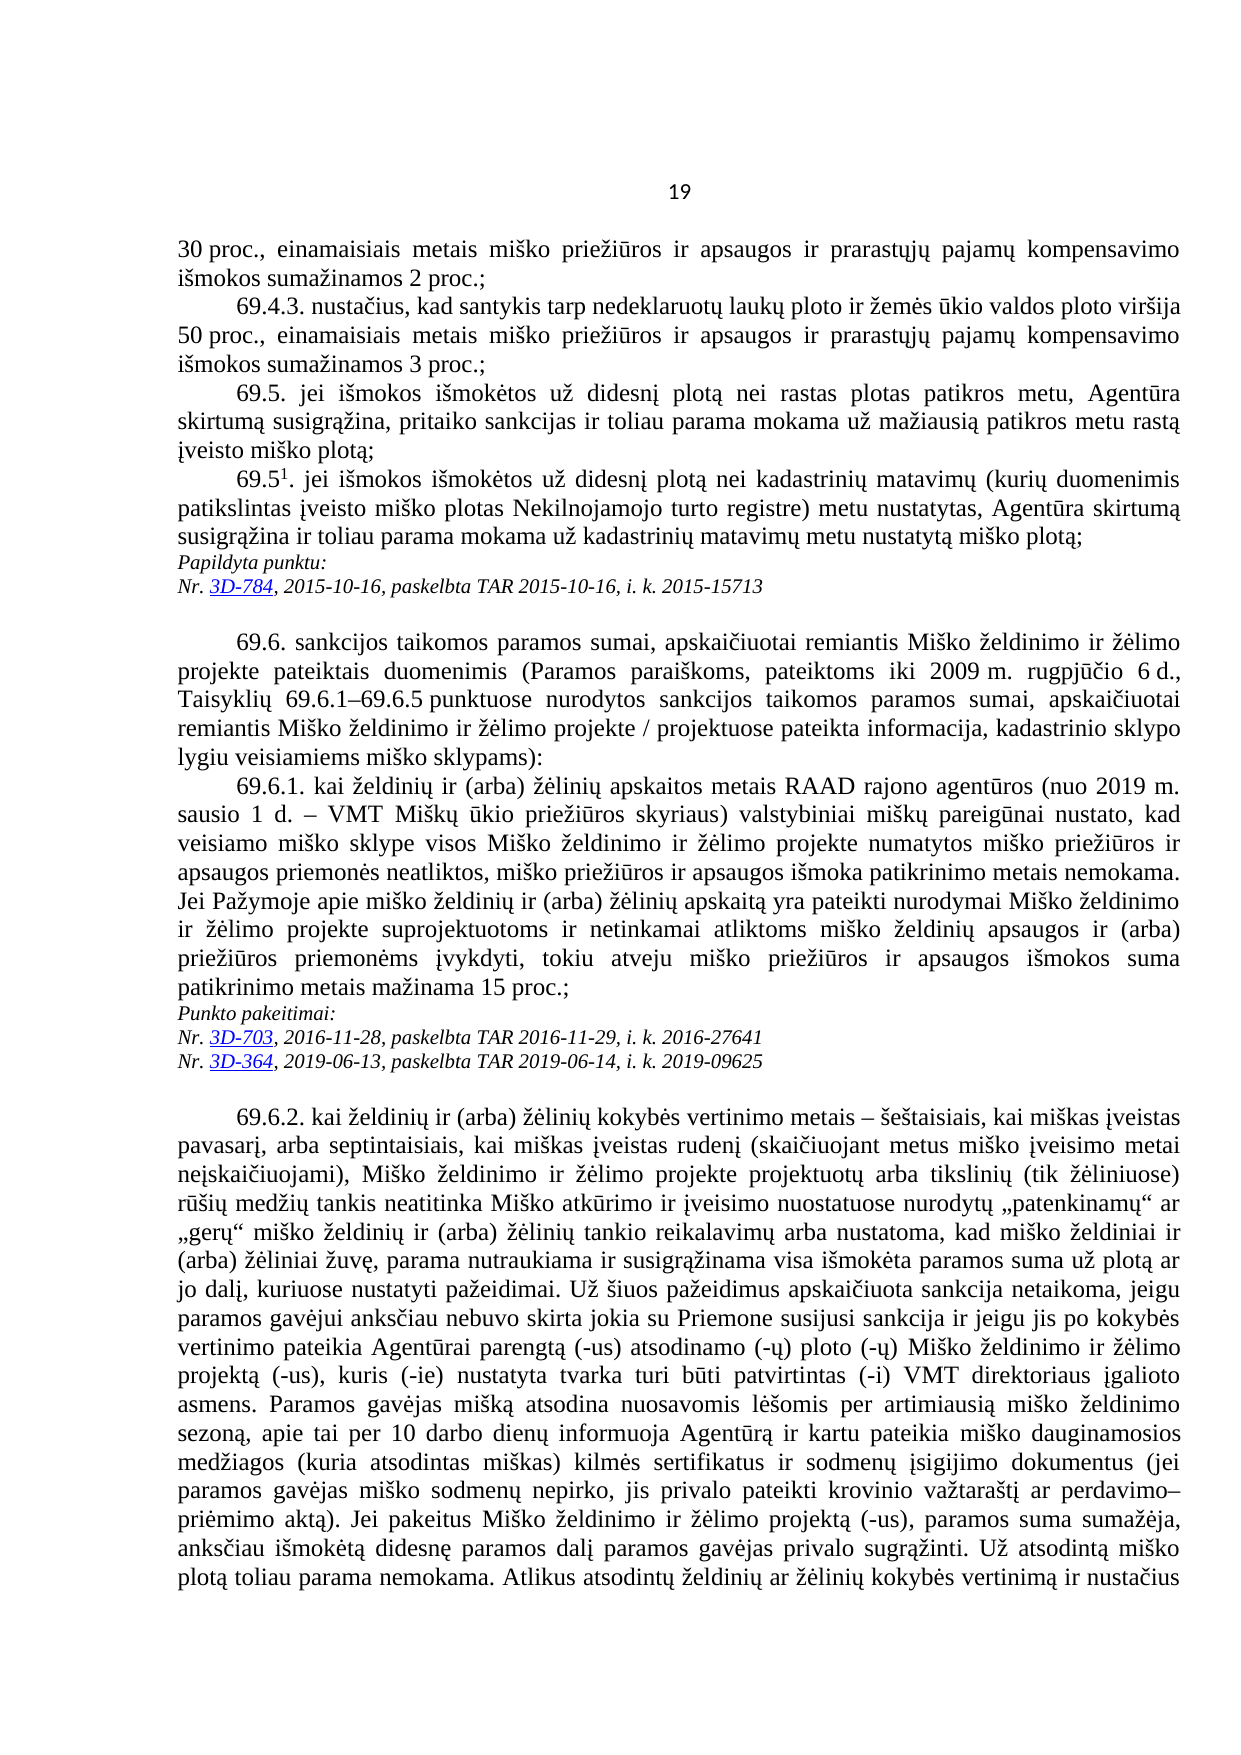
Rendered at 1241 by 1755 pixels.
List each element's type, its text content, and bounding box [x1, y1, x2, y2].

text 69.51. jei išmokos išmokėtos už didesnį plotą nei kadastrinių matavimų (kurių duomenimis patikslintas įveisto miško plotas Nekilnojamojo turto registre) metu nustatytas, Agentūra skirtumą susigrąžina ir toliau parama mokama už kadastrinių matavimų metu nustatytą miško plotą; [177, 464, 1181, 550]
text Nr. 3D-364, 2019-06-13, paskelbta TAR 2019-06-14, i. k. 2019-09625 [177, 1049, 1181, 1073]
text 69.5. jei išmokos išmokėtos už didesnį plotą nei rastas plotas patikros metu, Agentūra skirtumą susigrąžina, pritaiko sankcijas ir toliau parama mokama už mažiausią patikros metu rastą įveisto miško plotą; [177, 378, 1181, 464]
text 69.4.3. nustačius, kad santykis tarp nedeklaruotų laukų ploto ir žemės ūkio valdos ploto viršija 50 proc., einamaisiais metais miško priežiūros ir apsaugos ir prarastųjų pajamų kompensavimo išmokos sumažinamos 3 proc.; [177, 291, 1181, 378]
text Papildyta punktu: [177, 550, 1181, 574]
text Nr. 3D-784, 2015-10-16, paskelbta TAR 2015-10-16, i. k. 2015-15713 [177, 574, 1181, 598]
text 30 proc., einamaisiais metais miško priežiūros ir apsaugos ir prarastųjų pajamų kompensavimo išmokos sumažinamos 2 proc.; [177, 234, 1181, 291]
text Nr. 3D-703, 2016-11-28, paskelbta TAR 2016-11-29, i. k. 2016-27641 [177, 1025, 1181, 1049]
text 69.6. sankcijos taikomos paramos sumai, apskaičiuotai remiantis Miško želdinimo ir žėlimo projekte pateiktais duomenimis (Paramos paraiškoms, pateiktoms iki 2009 m. rugpjūčio 6 d., Taisyklių 69.6.1–69.6.5 punktuose nurodytos sankcijos taikomos paramos sumai, apskaičiuotai remiantis Miško želdinimo ir žėlimo projekte / projektuose pateikta informacija, kadastrinio sklypo lygiu veisiamiems miško sklypams): [177, 627, 1181, 771]
text 69.6.1. kai želdinių ir (arba) žėlinių apskaitos metais RAAD rajono agentūros (nuo 2019 m. sausio 1 d. – VMT Miškų ūkio priežiūros skyriaus) valstybiniai miškų pareigūnai nustato, kad veisiamo miško sklype visos Miško želdinimo ir žėlimo projekte numatytos miško priežiūros ir apsaugos priemonės neatliktos, miško priežiūros ir apsaugos išmoka patikrinimo metais nemokama. Jei Pažymoje apie miško želdinių ir (arba) žėlinių apskaitą yra pateikti nurodymai Miško želdinimo ir žėlimo projekte suprojektuotoms ir netinkamai atliktoms miško želdinių apsaugos ir (arba) priežiūros priemonėms įvykdyti, tokiu atveju miško priežiūros ir apsaugos išmokos suma patikrinimo metais mažinama 15 proc.; [177, 771, 1181, 1001]
text Punkto pakeitimai: [177, 1001, 1181, 1025]
text 69.6.2. kai želdinių ir (arba) žėlinių kokybės vertinimo metais – šeštaisiais, kai miškas įveistas pavasarį, arba septintaisiais, kai miškas įveistas rudenį (skaičiuojant metus miško įveisimo metai neįskaičiuojami), Miško želdinimo ir žėlimo projekte projektuotų arba tikslinių (tik žėliniuose) rūšių medžių tankis neatitinka Miško atkūrimo ir įveisimo nuostatuose nurodytų „patenkinamų“ ar „gerų“ miško želdinių ir (arba) žėlinių tankio reikalavimų arba nustatoma, kad miško želdiniai ir (arba) žėliniai žuvę, parama nutraukiama ir susigrąžinama visa išmokėta paramos suma už plotą ar jo dalį, kuriuose nustatyti pažeidimai. Už šiuos pažeidimus apskaičiuota sankcija netaikoma, jeigu paramos gavėjui anksčiau nebuvo skirta jokia su Priemone susijusi sankcija ir jeigu jis po kokybės vertinimo pateikia Agentūrai parengtą (-us) atsodinamo (-ų) ploto (-ų) Miško želdinimo ir žėlimo projektą (-us), kuris (-ie) nustatyta tvarka turi būti patvirtintas (-i) VMT direktoriaus įgalioto asmens. Paramos gavėjas mišką atsodina nuosavomis lėšomis per artimiausią miško želdinimo sezoną, apie tai per 10 darbo dienų informuoja Agentūrą ir kartu pateikia miško dauginamosios medžiagos (kuria atsodintas miškas) kilmės sertifikatus ir sodmenų įsigijimo dokumentus (jei paramos gavėjas miško sodmenų nepirko, jis privalo pateikti krovinio važtaraštį ar perdavimo–priėmimo aktą). Jei pakeitus Miško želdinimo ir žėlimo projektą (-us), paramos suma sumažėja, anksčiau išmokėtą didesnę paramos dalį paramos gavėjas privalo sugrąžinti. Už atsodintą miško plotą toliau parama nemokama. Atlikus atsodintų želdinių ar žėlinių kokybės vertinimą ir nustačius [177, 1102, 1181, 1591]
